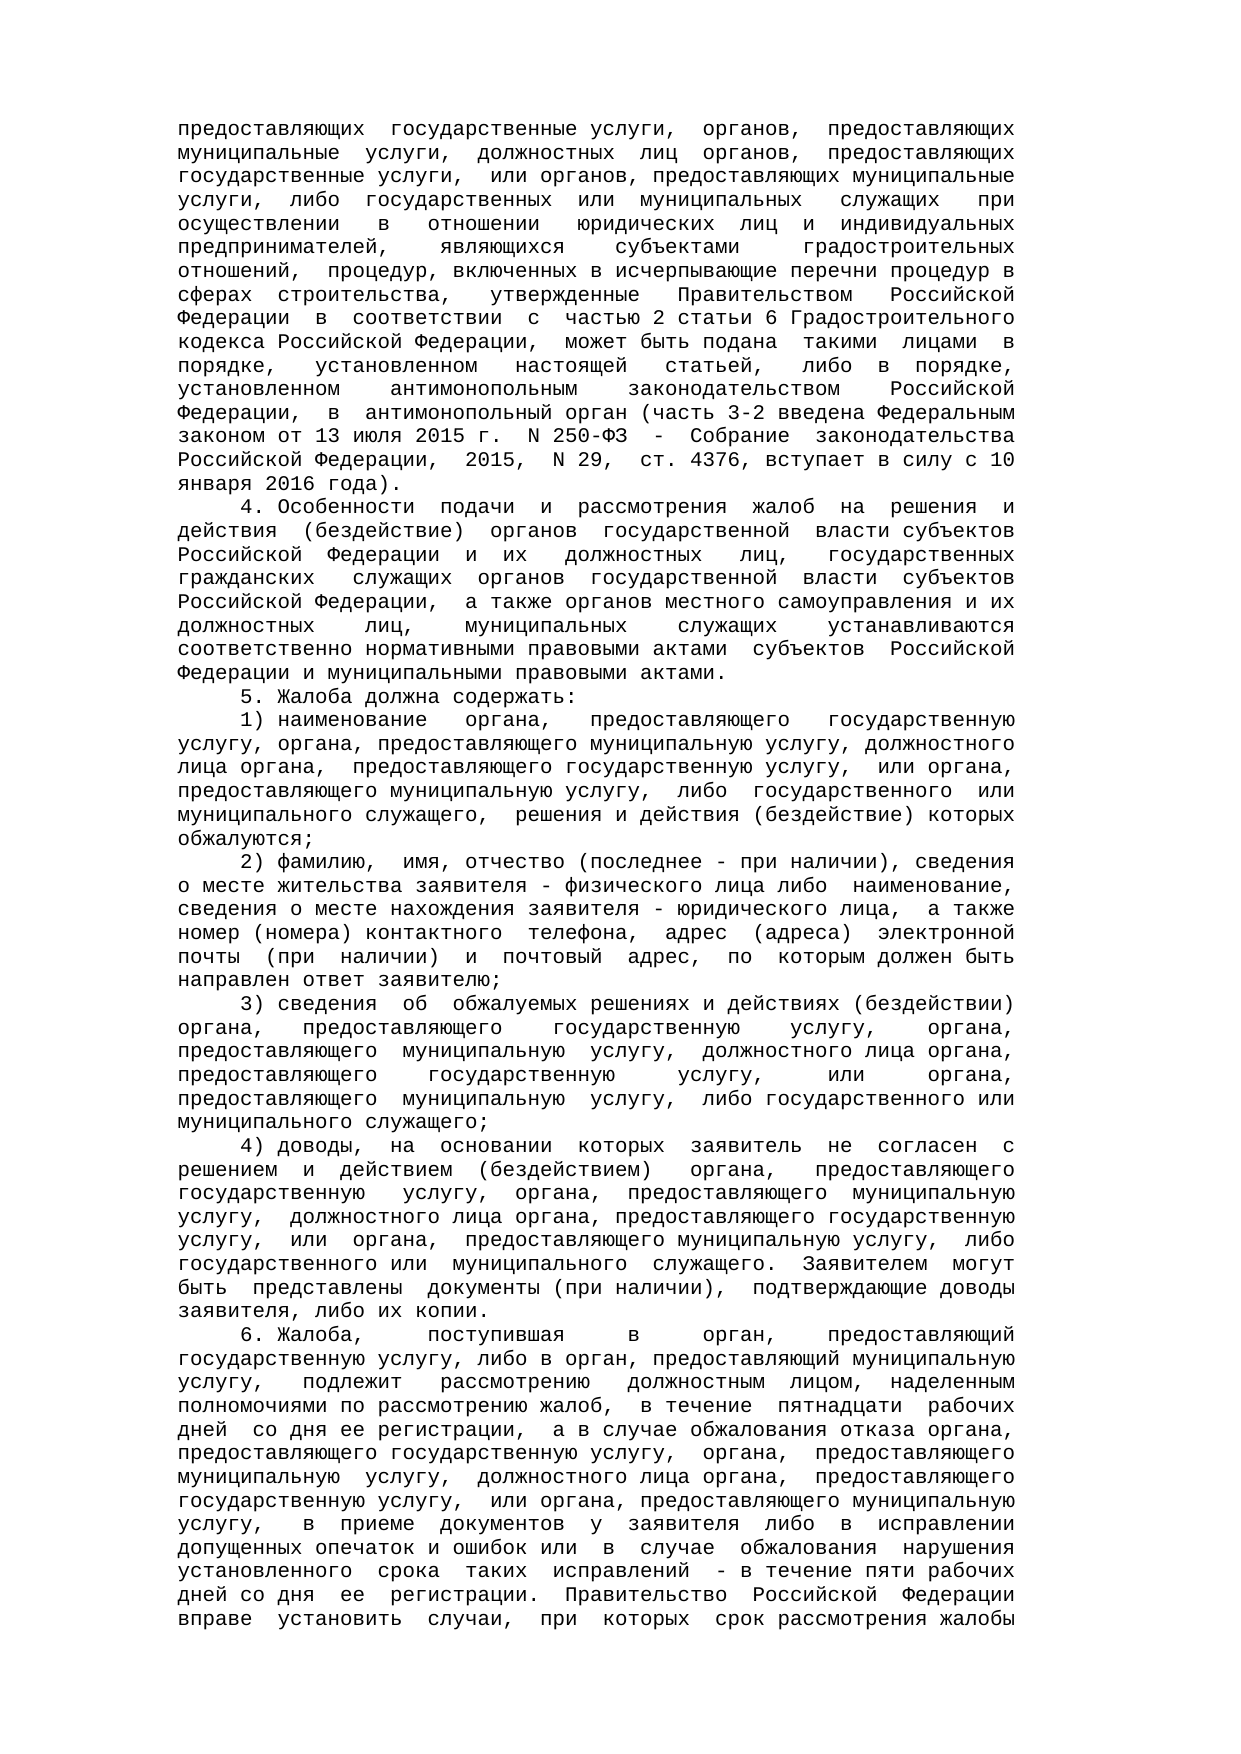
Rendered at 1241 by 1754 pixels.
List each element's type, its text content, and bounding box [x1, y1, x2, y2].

text муниципального служащего, решения и действия (бездействие) которых [177, 804, 1152, 827]
text предоставляющего муниципальную услугу, либо государственного или [177, 1088, 1152, 1111]
text услугу, подлежит рассмотрению должностным лицом, наделенным [177, 1371, 1152, 1395]
text услугу, должностного лица органа, предоставляющего государственную [177, 1206, 1152, 1229]
text номер (номера) контактного телефона, адрес (адреса) электронной [177, 922, 1152, 946]
text услугу, в приеме документов у заявителя либо в исправлении [177, 1513, 1152, 1537]
text решением и действием (бездействием) органа, предоставляющего [177, 1158, 1152, 1182]
text государственного или муниципального служащего. Заявителем могут [177, 1253, 1152, 1277]
text услугу, или органа, предоставляющего муниципальную услугу, либо [177, 1229, 1152, 1253]
text 6. Жалоба, поступившая в орган, предоставляющий [177, 1324, 1152, 1348]
text услуги, либо государственных или муниципальных служащих при [177, 189, 1152, 213]
text государственные услуги, или органов, предоставляющих муниципальные [177, 165, 1152, 189]
text предоставляющего муниципальную услугу, либо государственного или [177, 780, 1152, 804]
text Федерации, в антимонопольный орган (часть 3-2 введена Федеральным [177, 402, 1152, 426]
text гражданских служащих органов государственной власти субъектов [177, 567, 1152, 591]
text Федерации и муниципальными правовыми актами. [177, 662, 1152, 686]
text 5. Жалоба должна содержать: [177, 686, 1152, 709]
text 2) фамилию, имя, отчество (последнее - при наличии), сведения [177, 851, 1152, 875]
text предоставляющих государственные услуги, органов, предоставляющих [177, 118, 1152, 142]
text лица органа, предоставляющего государственную услугу, или органа, [177, 757, 1152, 780]
text 1) наименование органа, предоставляющего государственную [177, 709, 1152, 733]
text предоставляющего государственную услугу, или органа, [177, 1064, 1152, 1088]
text о месте жительства заявителя - физического лица либо наименование, [177, 875, 1152, 898]
text января 2016 года). [177, 473, 1152, 496]
text предоставляющего государственную услугу, органа, предоставляющего [177, 1442, 1152, 1466]
text органа, предоставляющего государственную услугу, органа, [177, 1017, 1152, 1040]
text вправе установить случаи, при которых срок рассмотрения жалобы [177, 1608, 1152, 1631]
text отношений, процедур, включенных в исчерпывающие перечни процедур в [177, 260, 1152, 284]
text установленного срока таких исправлений - в течение пяти рабочих [177, 1561, 1152, 1584]
text государственную услугу, либо в орган, предоставляющий муниципальную [177, 1348, 1152, 1371]
text быть представлены документы (при наличии), подтверждающие доводы [177, 1277, 1152, 1300]
text направлен ответ заявителю; [177, 969, 1152, 993]
text действия (бездействие) органов государственной власти субъектов [177, 520, 1152, 544]
text предпринимателей, являющихся субъектами градостроительных [177, 236, 1152, 260]
text заявителя, либо их копии. [177, 1300, 1152, 1324]
text сведения о месте нахождения заявителя - юридического лица, а также [177, 898, 1152, 922]
text полномочиями по рассмотрению жалоб, в течение пятнадцати рабочих [177, 1395, 1152, 1419]
text государственную услугу, органа, предоставляющего муниципальную [177, 1182, 1152, 1206]
text почты (при наличии) и почтовый адрес, по которым должен быть [177, 946, 1152, 969]
text услугу, органа, предоставляющего муниципальную услугу, должностного [177, 733, 1152, 757]
text должностных лиц, муниципальных служащих устанавливаются [177, 615, 1152, 638]
text сферах строительства, утвержденные Правительством Российской [177, 284, 1152, 307]
text Российской Федерации, а также органов местного самоуправления и их [177, 591, 1152, 615]
text муниципальную услугу, должностного лица органа, предоставляющего [177, 1466, 1152, 1489]
text дней со дня ее регистрации. Правительство Российской Федерации [177, 1584, 1152, 1608]
text дней со дня ее регистрации, а в случае обжалования отказа органа, [177, 1419, 1152, 1442]
text 3) сведения об обжалуемых решениях и действиях (бездействии) [177, 993, 1152, 1017]
text законом от 13 июля 2015 г. N 250-ФЗ - Собрание законодательства [177, 426, 1152, 449]
text предоставляющего муниципальную услугу, должностного лица органа, [177, 1040, 1152, 1064]
text допущенных опечаток и ошибок или в случае обжалования нарушения [177, 1537, 1152, 1561]
text муниципального служащего; [177, 1111, 1152, 1135]
text Российской Федерации, 2015, N 29, ст. 4376, вступает в силу с 10 [177, 449, 1152, 473]
text кодекса Российской Федерации, может быть подана такими лицами в [177, 331, 1152, 354]
text соответственно нормативными правовыми актами субъектов Российской [177, 638, 1152, 662]
text осуществлении в отношении юридических лиц и индивидуальных [177, 213, 1152, 236]
text Российской Федерации и их должностных лиц, государственных [177, 544, 1152, 567]
text порядке, установленном настоящей статьей, либо в порядке, [177, 354, 1152, 378]
text установленном антимонопольным законодательством Российской [177, 378, 1152, 402]
text 4. Особенности подачи и рассмотрения жалоб на решения и [177, 496, 1152, 520]
text 4) доводы, на основании которых заявитель не согласен с [177, 1135, 1152, 1158]
text муниципальные услуги, должностных лиц органов, предоставляющих [177, 142, 1152, 165]
text государственную услугу, или органа, предоставляющего муниципальную [177, 1489, 1152, 1513]
text обжалуются; [177, 827, 1152, 851]
text Федерации в соответствии с частью 2 статьи 6 Градостроительного [177, 307, 1152, 331]
